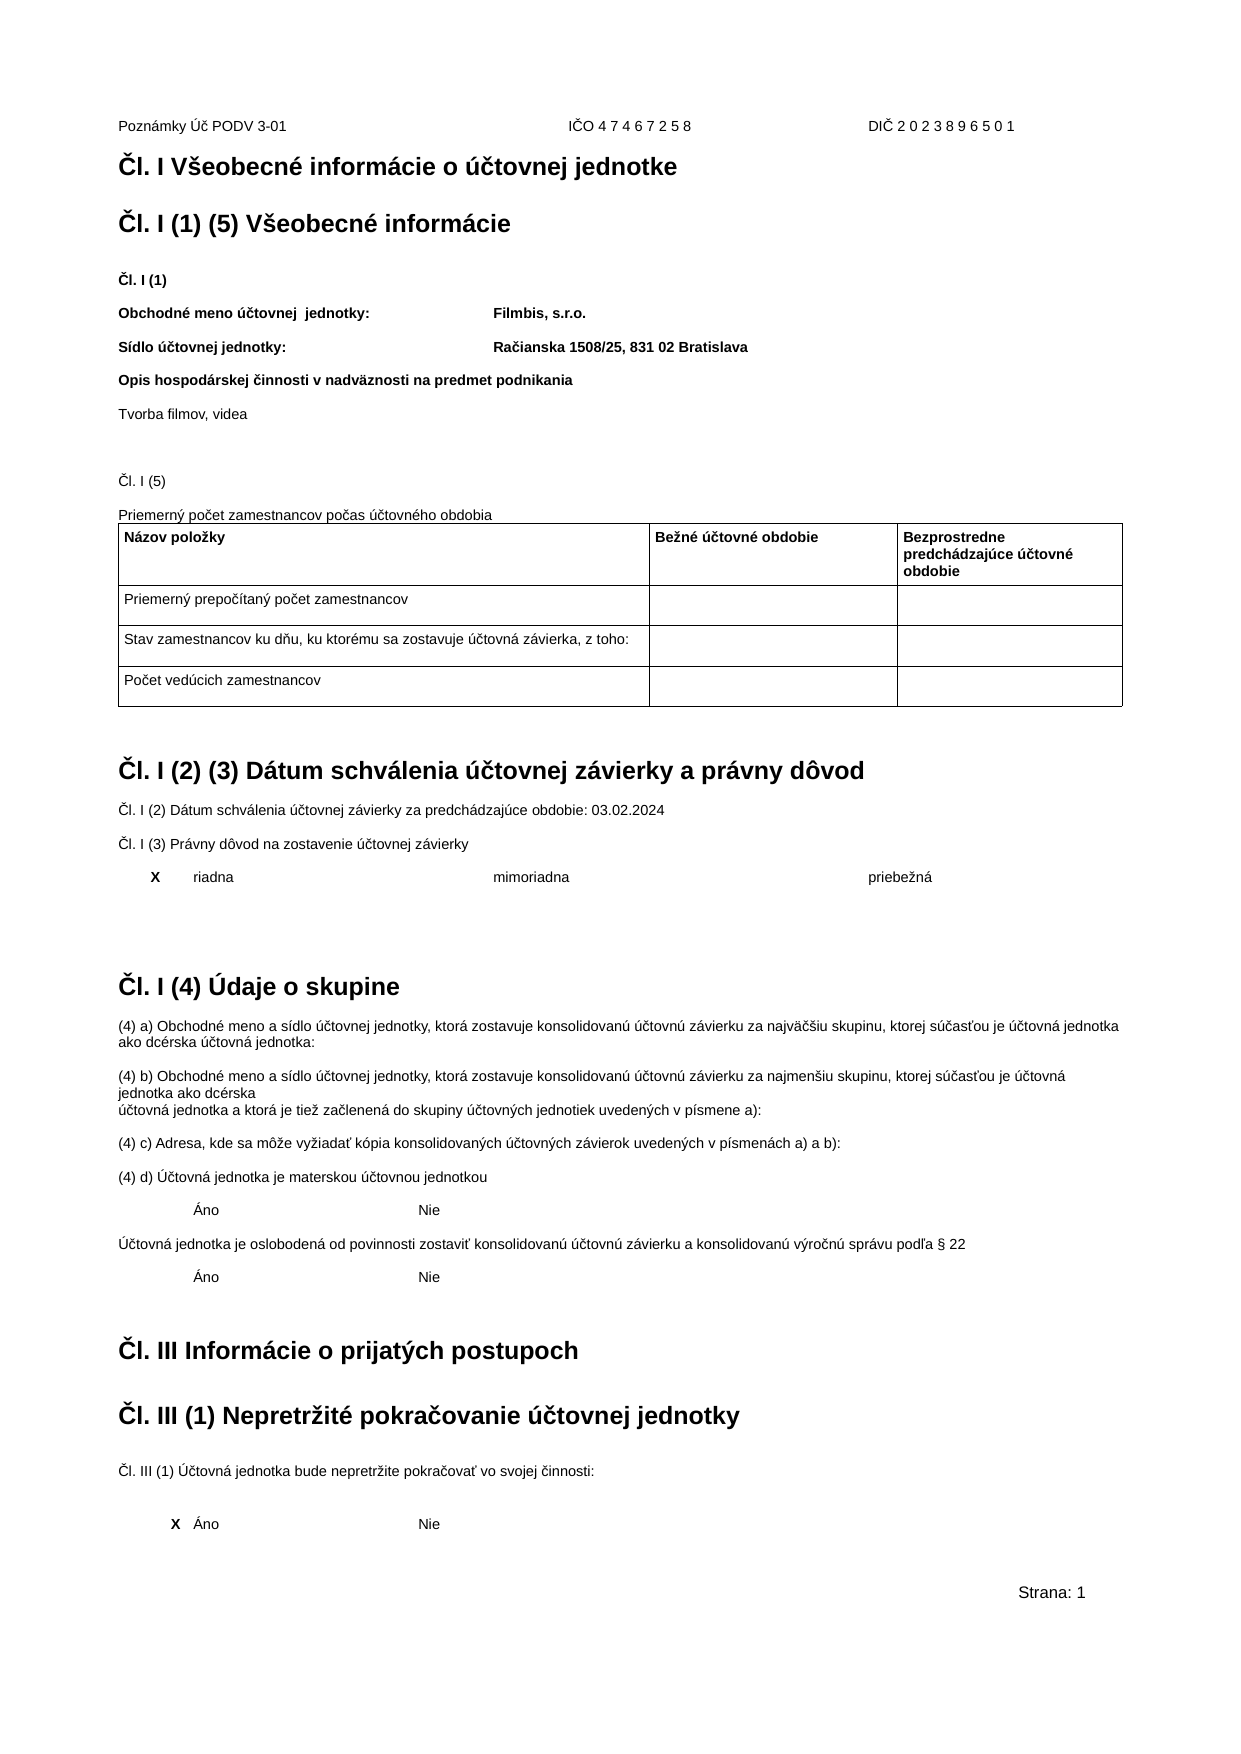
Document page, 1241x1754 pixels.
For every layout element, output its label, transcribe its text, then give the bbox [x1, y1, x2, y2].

text Čl. I (1) [118, 271, 1122, 288]
text X Áno Nie [118, 1516, 1122, 1532]
table_cell Počet vedúcich zamestnancov [119, 667, 649, 706]
text Opis hospodárskej činnosti v nadväznosti na predmet podnikania [118, 372, 1122, 389]
table_header Bežné účtovné obdobie [650, 524, 897, 585]
text Čl. III Informácie o prijatých postupoch [118, 1336, 1122, 1365]
table_cell [898, 626, 1122, 666]
text účtovná jednotka a ktorá je tiež začlenená do skupiny účtovných jednotiek uvedených v písmene a): [118, 1101, 1122, 1118]
text Čl. I (5) [118, 473, 1122, 489]
table_cell [898, 667, 1122, 706]
text X riadna mimoriadna priebežná [118, 869, 1122, 886]
table_cell [898, 586, 1122, 625]
text (4) a) Obchodné meno a sídlo účtovnej jednotky, ktorá zostavuje konsolidovanú účtovnú závierku za najväčšiu skupinu, ktorej súčasťou je účtovná jednotka ako dcérska účtovná jednotka: [118, 1017, 1122, 1051]
text Čl. I (1) (5) Všeobecné informácie [118, 209, 1122, 238]
table_cell [650, 667, 897, 706]
text (4) c) Adresa, kde sa môže vyžiadať kópia konsolidovaných účtovných závierok uvedených v písmenách a) a b): [118, 1135, 1122, 1152]
text Poznámky Úč PODV 3-01 IČO 4 7 4 6 7 2 5 8 DIČ 2 0 2 3 8 9 6 5 0 1 [118, 118, 1122, 135]
table_cell Priemerný prepočítaný počet zamestnancov [119, 586, 649, 625]
table_header Názov položky [119, 524, 649, 585]
text Čl. I (2) (3) Dátum schválenia účtovnej závierky a právny dôvod [118, 756, 1122, 785]
text Priemerný počet zamestnancov počas účtovného obdobia [118, 506, 1122, 523]
text (4) b) Obchodné meno a sídlo účtovnej jednotky, ktorá zostavuje konsolidovanú účtovnú závierku za najmenšiu skupinu, ktorej súčasťou je účtovná jednotka ako dcérska [118, 1068, 1122, 1101]
text Áno Nie [118, 1269, 1122, 1286]
text Čl. I (4) Údaje o skupine [118, 972, 1122, 1001]
text Tvorba filmov, videa [118, 406, 1122, 422]
text Sídlo účtovnej jednotky: Račianska 1508/25, 831 02 Bratislava [118, 338, 1122, 355]
text Čl. I Všeobecné informácie o účtovnej jednotke [118, 152, 1122, 180]
text Čl. I (3) Právny dôvod na zostavenie účtovnej závierky [118, 835, 1122, 852]
text Čl. III (1) Nepretržité pokračovanie účtovnej jednotky [118, 1401, 1122, 1429]
text Účtovná jednotka je oslobodená od povinnosti zostaviť konsolidovanú účtovnú závierku a konsolidovanú výročnú správu podľa § 22 [118, 1235, 1122, 1252]
text Čl. III (1) Účtovná jednotka bude nepretržite pokračovať vo svojej činnosti: [118, 1463, 1122, 1480]
table_cell [650, 626, 897, 666]
table_cell Stav zamestnancov ku dňu, ku ktorému sa zostavuje účtovná závierka, z toho: [119, 626, 649, 666]
table_header Bezprostredne predchádzajúce účtovné obdobie [898, 524, 1122, 585]
text Áno Nie [118, 1202, 1122, 1219]
text Obchodné meno účtovnej jednotky: Filmbis, s.r.o. [118, 305, 1122, 322]
text Čl. I (2) Dátum schválenia účtovnej závierky za predchádzajúce obdobie: 03.02.2024 [118, 802, 1122, 818]
table_cell [650, 586, 897, 625]
text (4) d) Účtovná jednotka je materskou účtovnou jednotkou [118, 1168, 1122, 1185]
text Strana: 1 [118, 1583, 1122, 1602]
